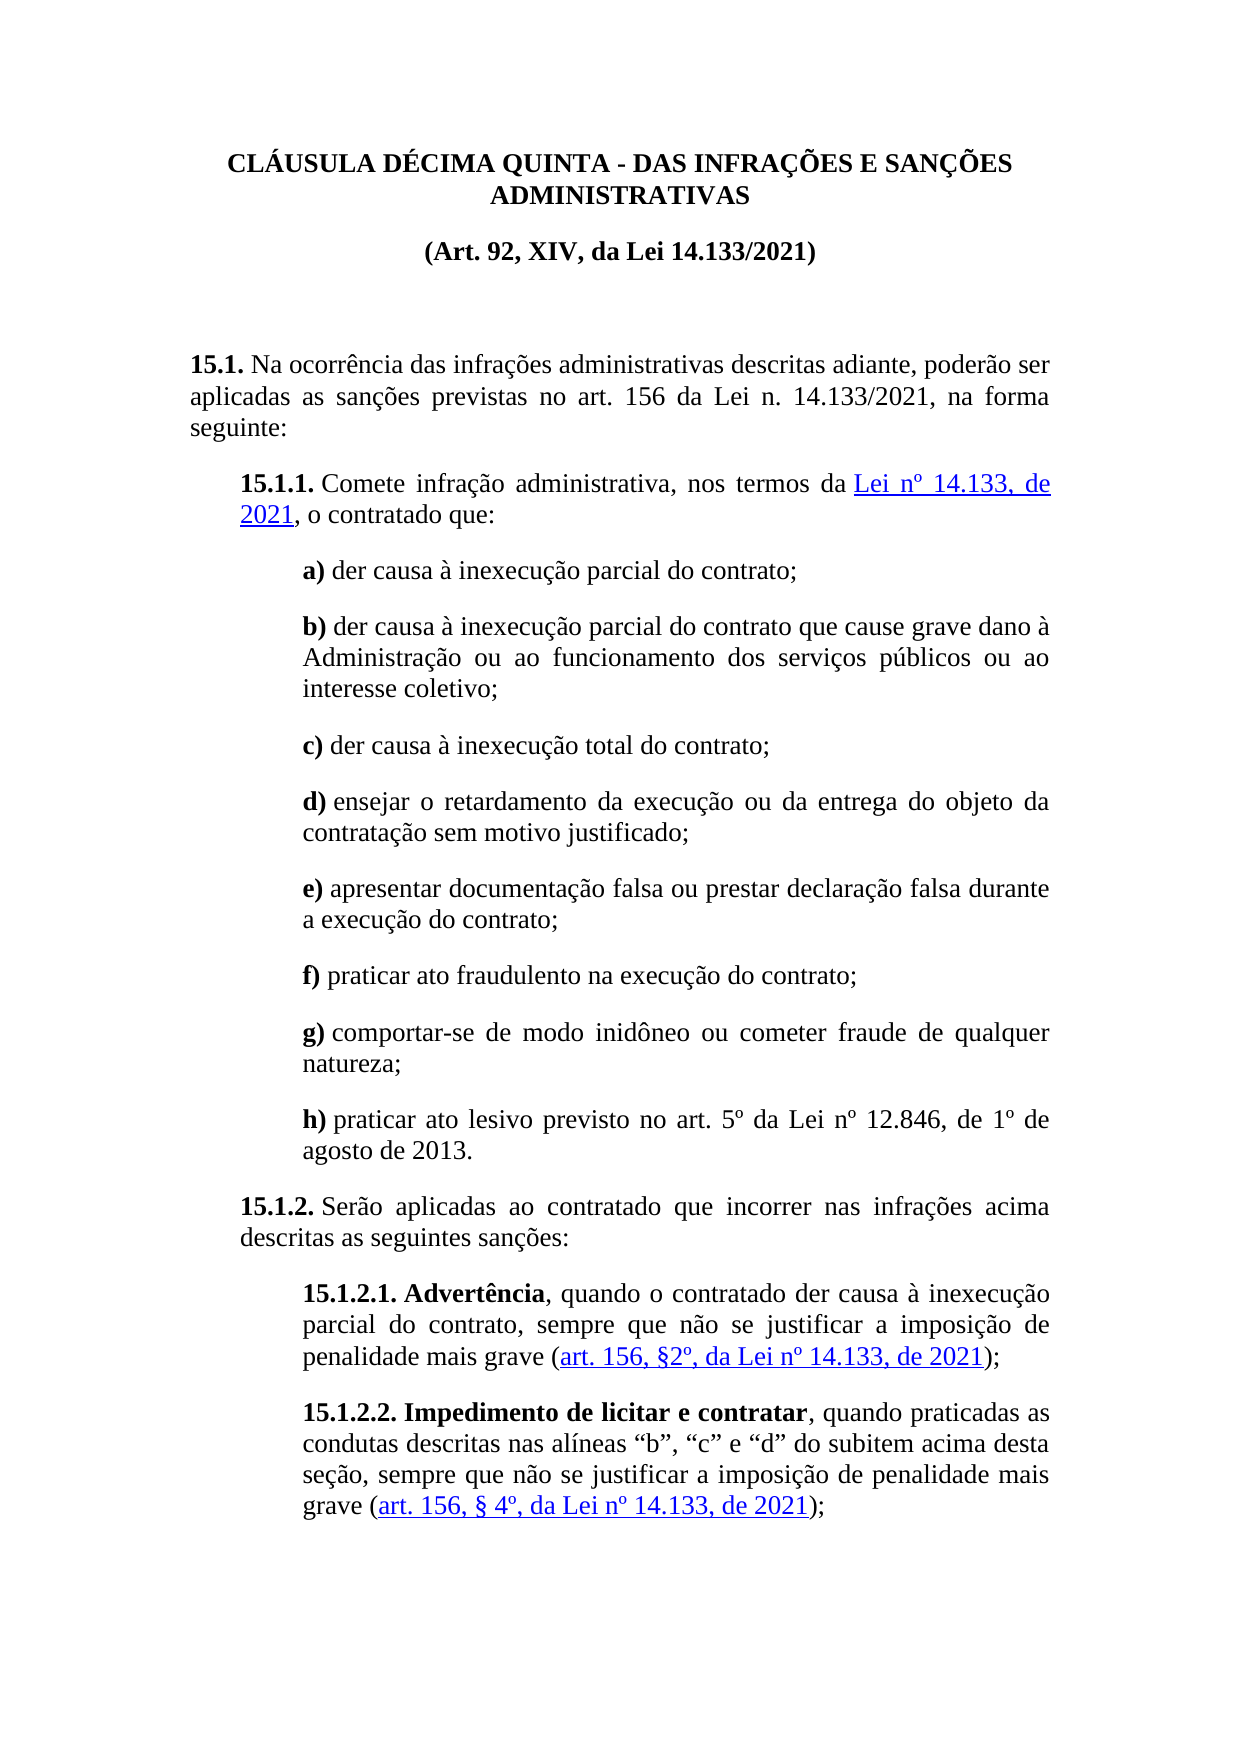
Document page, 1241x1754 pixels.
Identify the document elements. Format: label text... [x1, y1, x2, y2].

text e) apresentar documentação falsa ou prestar declaração falsa durante a execução do contrato; [302, 872, 1051, 934]
text (Art. 92, XIV, da Lei 14.133/2021) [190, 235, 1051, 266]
text h) praticar ato lesivo previsto no art. 5º da Lei nº 12.846, de 1º de agosto de 2013. [302, 1103, 1051, 1165]
text 15.1.2.1. Advertência, quando o contratado der causa à inexecução parcial do contrato, sempre que não se justificar a imposição de penalidade mais grave (art. 156, §2º, da Lei nº 14.133, de 2021); [302, 1277, 1051, 1371]
text d) ensejar o retardamento da execução ou da entrega do objeto da contratação sem motivo justificado; [302, 785, 1051, 847]
text 15.1. Na ocorrência das infrações administrativas descritas adiante, poderão ser aplicadas as sanções previstas no art. 156 da Lei n. 14.133/2021, na forma seguinte: [190, 348, 1051, 442]
text 15.1.1. Comete infração administrativa, nos termos da Lei nº 14.133, de 2021, o contratado que: [240, 467, 1051, 529]
text a) der causa à inexecução parcial do contrato; [302, 554, 1051, 585]
text CLÁUSULA DÉCIMA QUINTA - DAS INFRAÇÕES E SANÇÕES ADMINISTRATIVAS [190, 148, 1051, 210]
text 15.1.2.2. Impedimento de licitar e contratar, quando praticadas as condutas descritas nas alíneas “b”, “c” e “d” do subitem acima desta seção, sempre que não se justificar a imposição de penalidade mais grave (art. 156, § 4º, da Lei nº 14.133, de 2021); [302, 1396, 1051, 1521]
text 15.1.2. Serão aplicadas ao contratado que incorrer nas infrações acima descritas as seguintes sanções: [240, 1190, 1051, 1252]
text b) der causa à inexecução parcial do contrato que cause grave dano à Administração ou ao funcionamento dos serviços públicos ou ao interesse coletivo; [302, 610, 1051, 704]
text g) comportar-se de modo inidôneo ou cometer fraude de qualquer natureza; [302, 1016, 1051, 1078]
text c) der causa à inexecução total do contrato; [302, 729, 1051, 760]
text f) praticar ato fraudulento na execução do contrato; [302, 959, 1051, 991]
